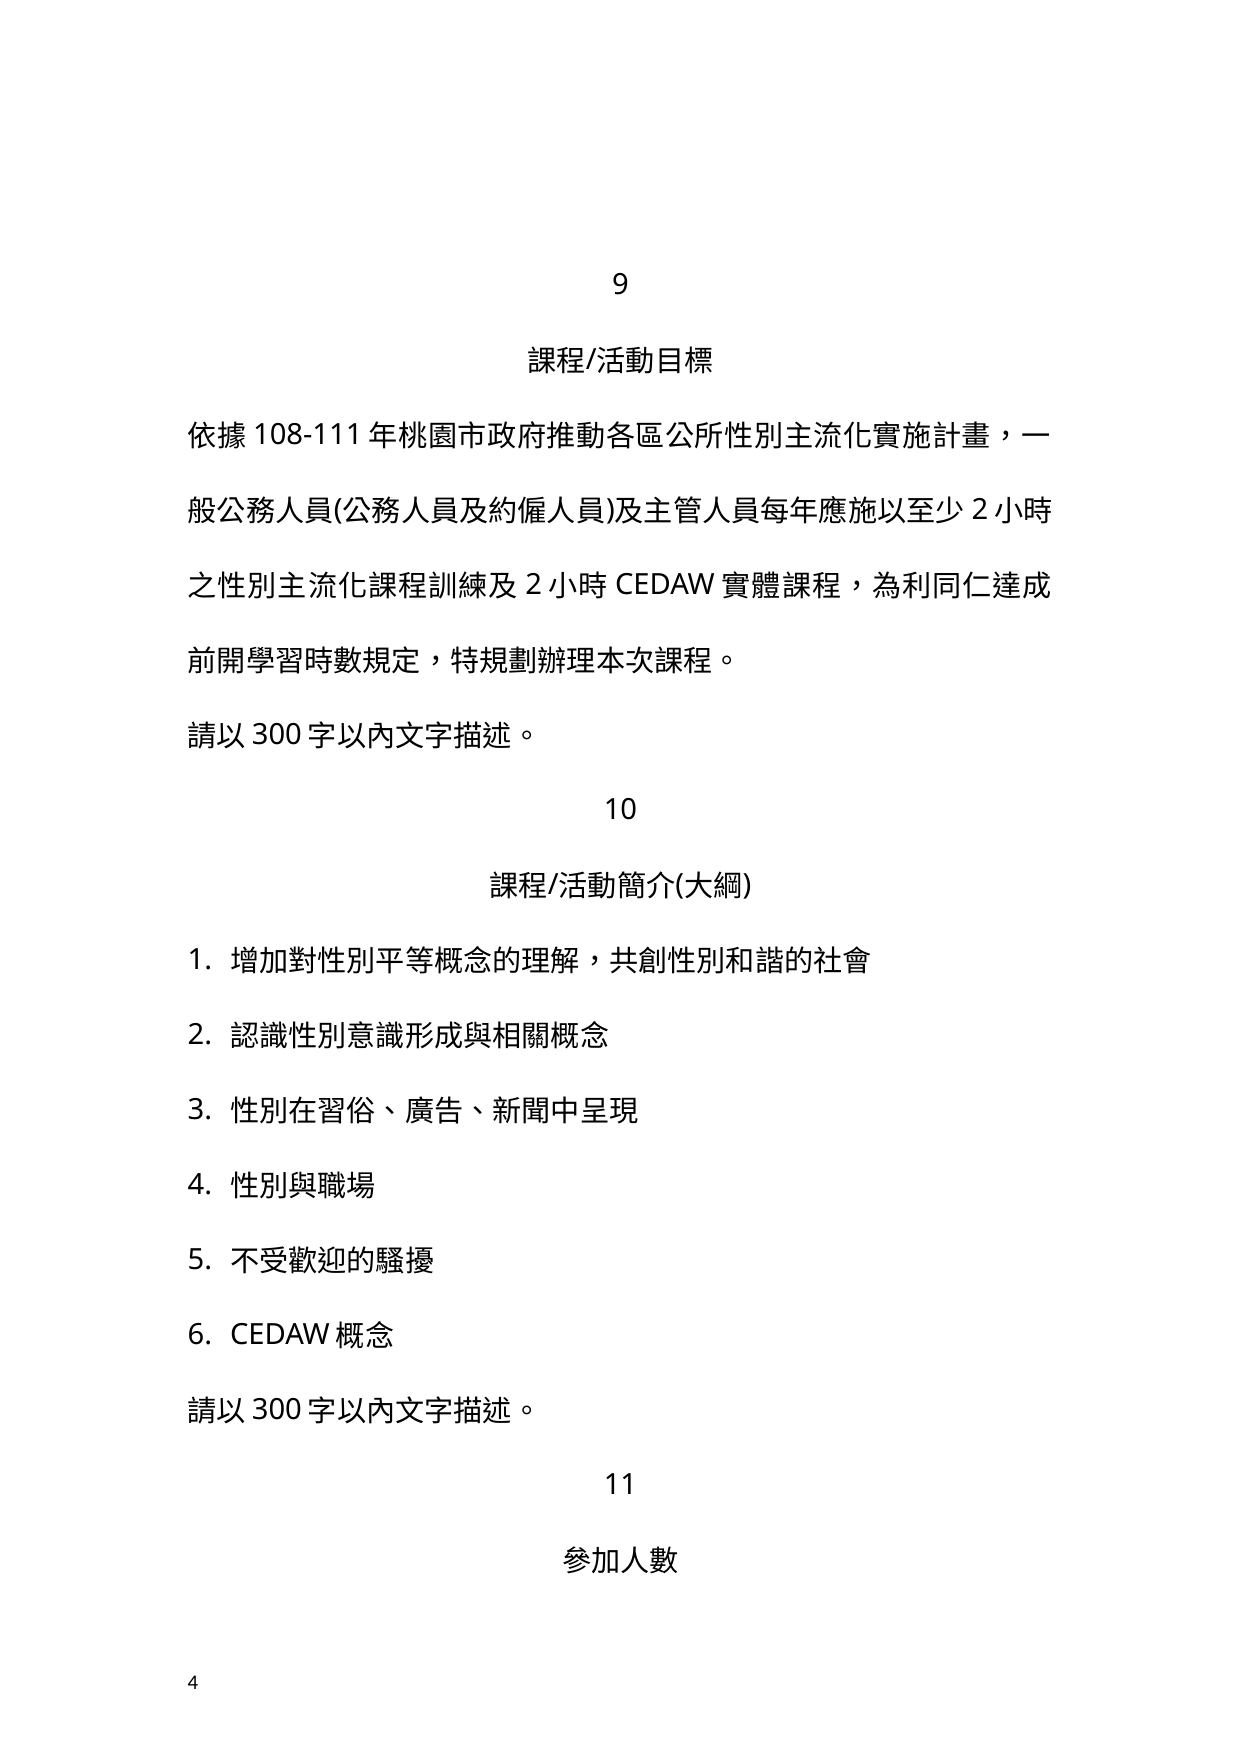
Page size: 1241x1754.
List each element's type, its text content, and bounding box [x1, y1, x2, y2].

list 不受歡迎的騷擾 [187, 1214, 1053, 1289]
text 請以300字以內文字描述。 [187, 689, 1053, 764]
list 性別在習俗、廣告、新聞中呈現 [187, 1064, 1053, 1139]
list 認識性別意識形成與相關概念 [187, 989, 1053, 1064]
text 依據108-111年桃園市政府推動各區公所性別主流化實施計畫，一般公務人員(公務人員及約僱人員)及主管人員每年應施以至少2小時之性別主流化課程訓練及2小時CEDAW實體課程，為利同仁達成前開學習時數規定，特規劃辦理本次課程。 [187, 389, 1053, 689]
text 10 [187, 764, 1053, 839]
text 課程/活動簡介(大綱) [187, 839, 1053, 914]
list 增加對性別平等概念的理解，共創性別和諧的社會 [187, 914, 1053, 989]
text 11 [187, 1439, 1053, 1514]
text 請以300字以內文字描述。 [187, 1364, 1053, 1439]
text 課程/活動目標 [187, 314, 1053, 389]
list CEDAW概念 [187, 1289, 1053, 1364]
text 參加人數 [187, 1514, 1053, 1589]
list 性別與職場 [187, 1139, 1053, 1214]
text 9 [187, 239, 1053, 314]
